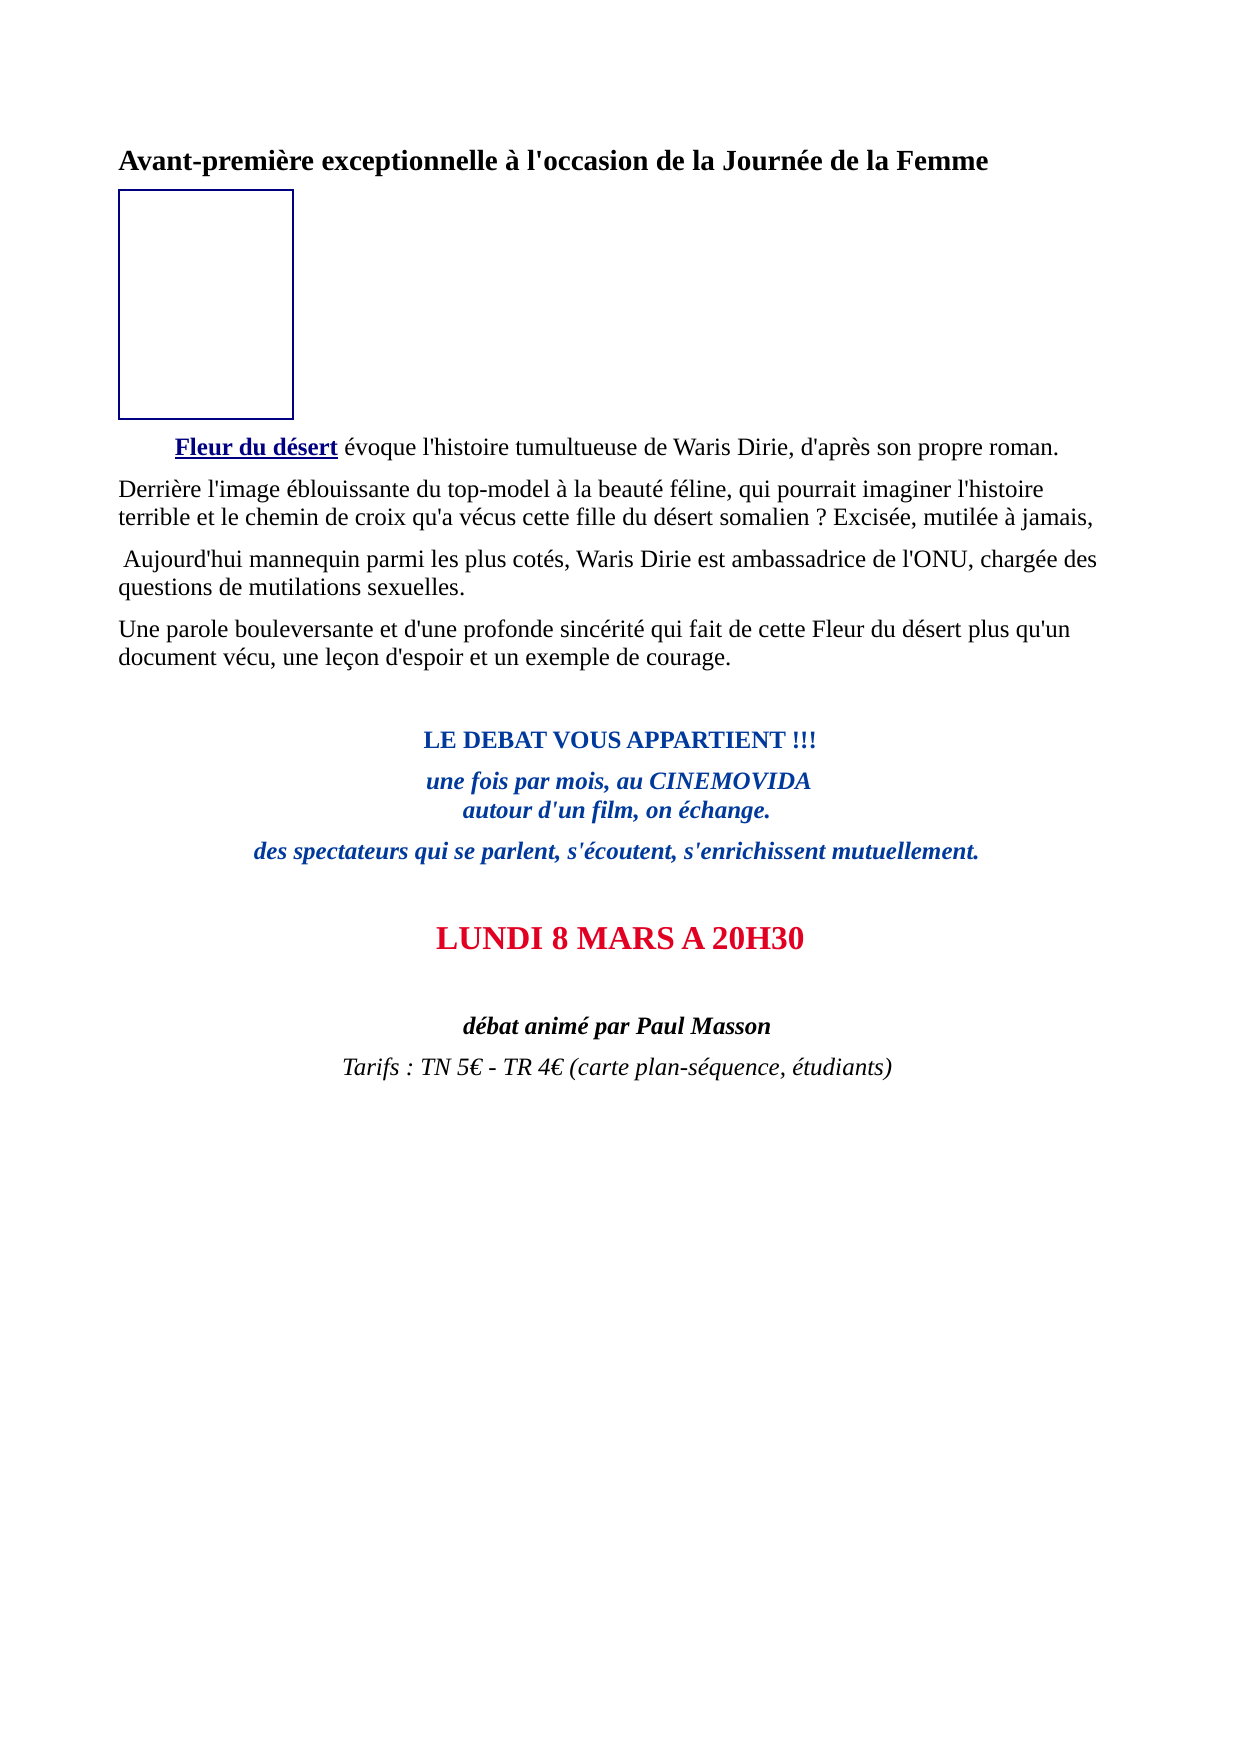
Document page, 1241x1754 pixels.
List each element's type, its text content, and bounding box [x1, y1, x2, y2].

text une fois par mois, au CINEMOVIDA autour d'un film, on échange. [118, 766, 1122, 824]
subtitle Avant-première exceptionnelle à l'occasion de la Journée de la Femme [118, 143, 1122, 177]
text LE DEBAT VOUS APPARTIENT !!! [118, 725, 1122, 754]
text Aujourd'hui mannequin parmi les plus cotés, Waris Dirie est ambassadrice de l'ONU, chargée des questions de mutilations sexuelles. [118, 544, 1122, 601]
text Tarifs : TN 5€ - TR 4€ (carte plan-séquence, étudiants) [118, 1052, 1122, 1081]
text des spectateurs qui se parlent, s'écoutent, s'enrichissent mutuellement. [118, 836, 1122, 865]
text LUNDI 8 MARS A 20H30 [118, 919, 1122, 957]
text Derrière l'image éblouissante du top-model à la beauté féline, qui pourrait imaginer l'histoire terrible et le chemin de croix qu'a vécus cette fille du désert somalien ? Excisée, mutilée à jamais, [118, 474, 1122, 531]
text Une parole bouleversante et d'une profonde sincérité qui fait de cette Fleur du désert plus qu'un document vécu, une leçon d'espoir et un exemple de courage. [118, 614, 1122, 671]
text Fleur du désert évoque l'histoire tumultueuse de Waris Dirie, d'après son propre roman. [118, 432, 1122, 461]
text débat animé par Paul Masson [118, 1011, 1122, 1039]
